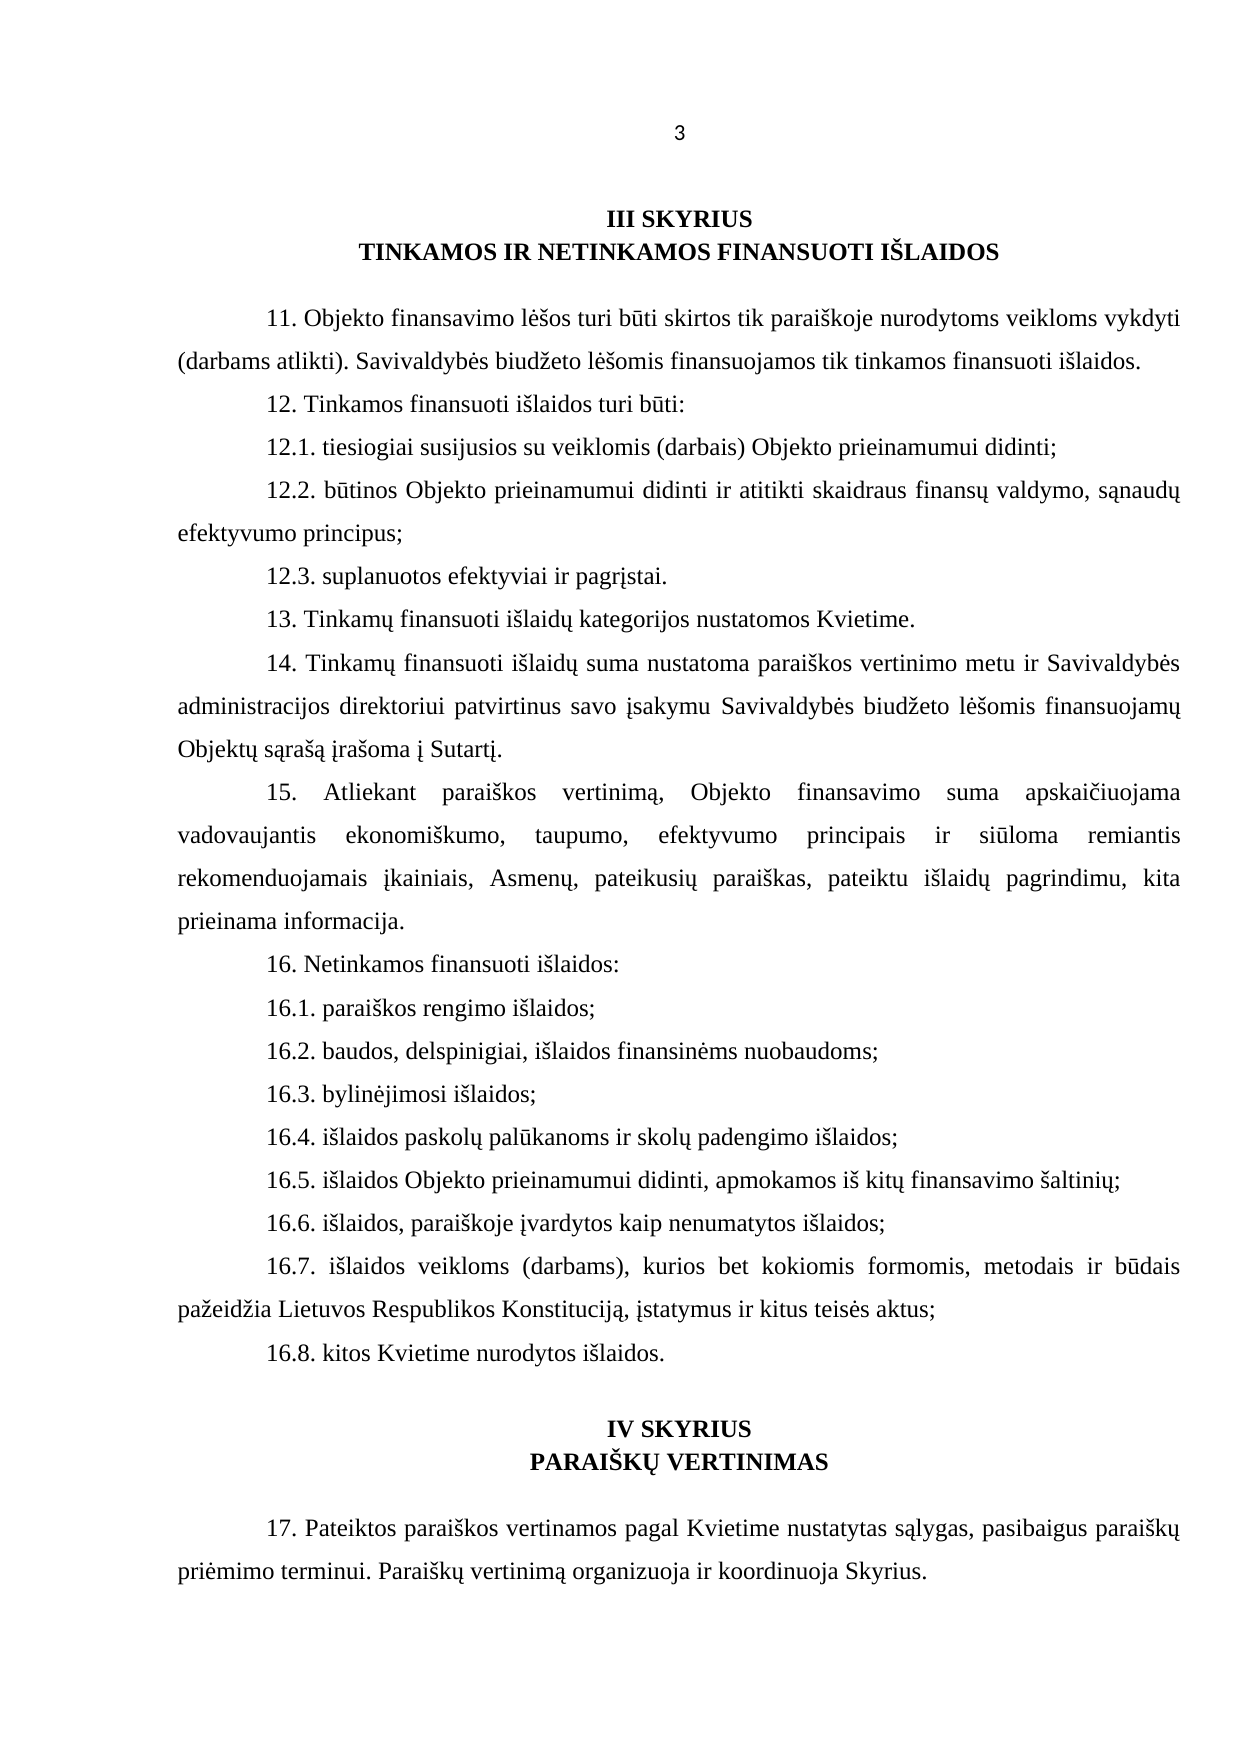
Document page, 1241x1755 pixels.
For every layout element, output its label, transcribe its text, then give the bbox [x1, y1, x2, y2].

text IV SKYRIUS [177, 1414, 1181, 1443]
text 16.6. išlaidos, paraiškoje įvardytos kaip nenumatytos išlaidos; [177, 1208, 1181, 1237]
text TINKAMOS IR NETINKAMOS FINANSUOTI IŠLAIDOS [177, 237, 1181, 265]
text 16.2. baudos, delspinigiai, išlaidos finansinėms nuobaudoms; [266, 1036, 1181, 1064]
text 11. Objekto finansavimo lėšos turi būti skirtos tik paraiškoje nurodytoms veikloms vykdyti (darbams atlikti). Savivaldybės biudžeto lėšomis finansuojamos tik tinkamos finansuoti išlaidos. [177, 303, 1181, 374]
text 14. Tinkamų finansuoti išlaidų suma nustatoma paraiškos vertinimo metu ir Savivaldybės administracijos direktoriui patvirtinus savo įsakymu Savivaldybės biudžeto lėšomis finansuojamų Objektų sąrašą įrašoma į Sutartį. [177, 648, 1181, 763]
text 16.8. kitos Kvietime nurodytos išlaidos. [177, 1338, 1181, 1366]
text 16.3. bylinėjimosi išlaidos; [266, 1079, 1181, 1108]
text PARAIŠKŲ VERTINIMAS [177, 1447, 1181, 1476]
text 16. Netinkamos finansuoti išlaidos: [177, 949, 1181, 978]
text 13. Tinkamų finansuoti išlaidų kategorijos nustatomos Kvietime. [177, 604, 1181, 633]
text 17. Pateiktos paraiškos vertinamos pagal Kvietime nustatytas sąlygas, pasibaigus paraiškų priėmimo terminui. Paraiškų vertinimą organizuoja ir koordinuoja Skyrius. [177, 1513, 1181, 1585]
text 16.5. išlaidos Objekto prieinamumui didinti, apmokamos iš kitų finansavimo šaltinių; [177, 1165, 1181, 1194]
text 12. Tinkamos finansuoti išlaidos turi būti: [177, 389, 1181, 418]
text III SKYRIUS [177, 204, 1181, 232]
text 16.4. išlaidos paskolų palūkanoms ir skolų padengimo išlaidos; [266, 1122, 1181, 1151]
text 12.1. tiesiogiai susijusios su veiklomis (darbais) Objekto prieinamumui didinti; [177, 432, 1181, 461]
text 15. Atliekant paraiškos vertinimą, Objekto finansavimo suma apskaičiuojama vadovaujantis ekonomiškumo, taupumo, efektyvumo principais ir siūloma remiantis rekomenduojamais įkainiais, Asmenų, pateikusių paraiškas, pateiktu išlaidų pagrindimu, kita prieinama informacija. [177, 777, 1181, 935]
text 12.3. suplanuotos efektyviai ir pagrįstai. [177, 561, 1181, 590]
text 12.2. būtinos Objekto prieinamumui didinti ir atitikti skaidraus finansų valdymo, sąnaudų efektyvumo principus; [177, 475, 1181, 547]
text 16.7. išlaidos veikloms (darbams), kurios bet kokiomis formomis, metodais ir būdais pažeidžia Lietuvos Respublikos Konstituciją, įstatymus ir kitus teisės aktus; [177, 1251, 1181, 1323]
text 16.1. paraiškos rengimo išlaidos; [177, 993, 1181, 1021]
